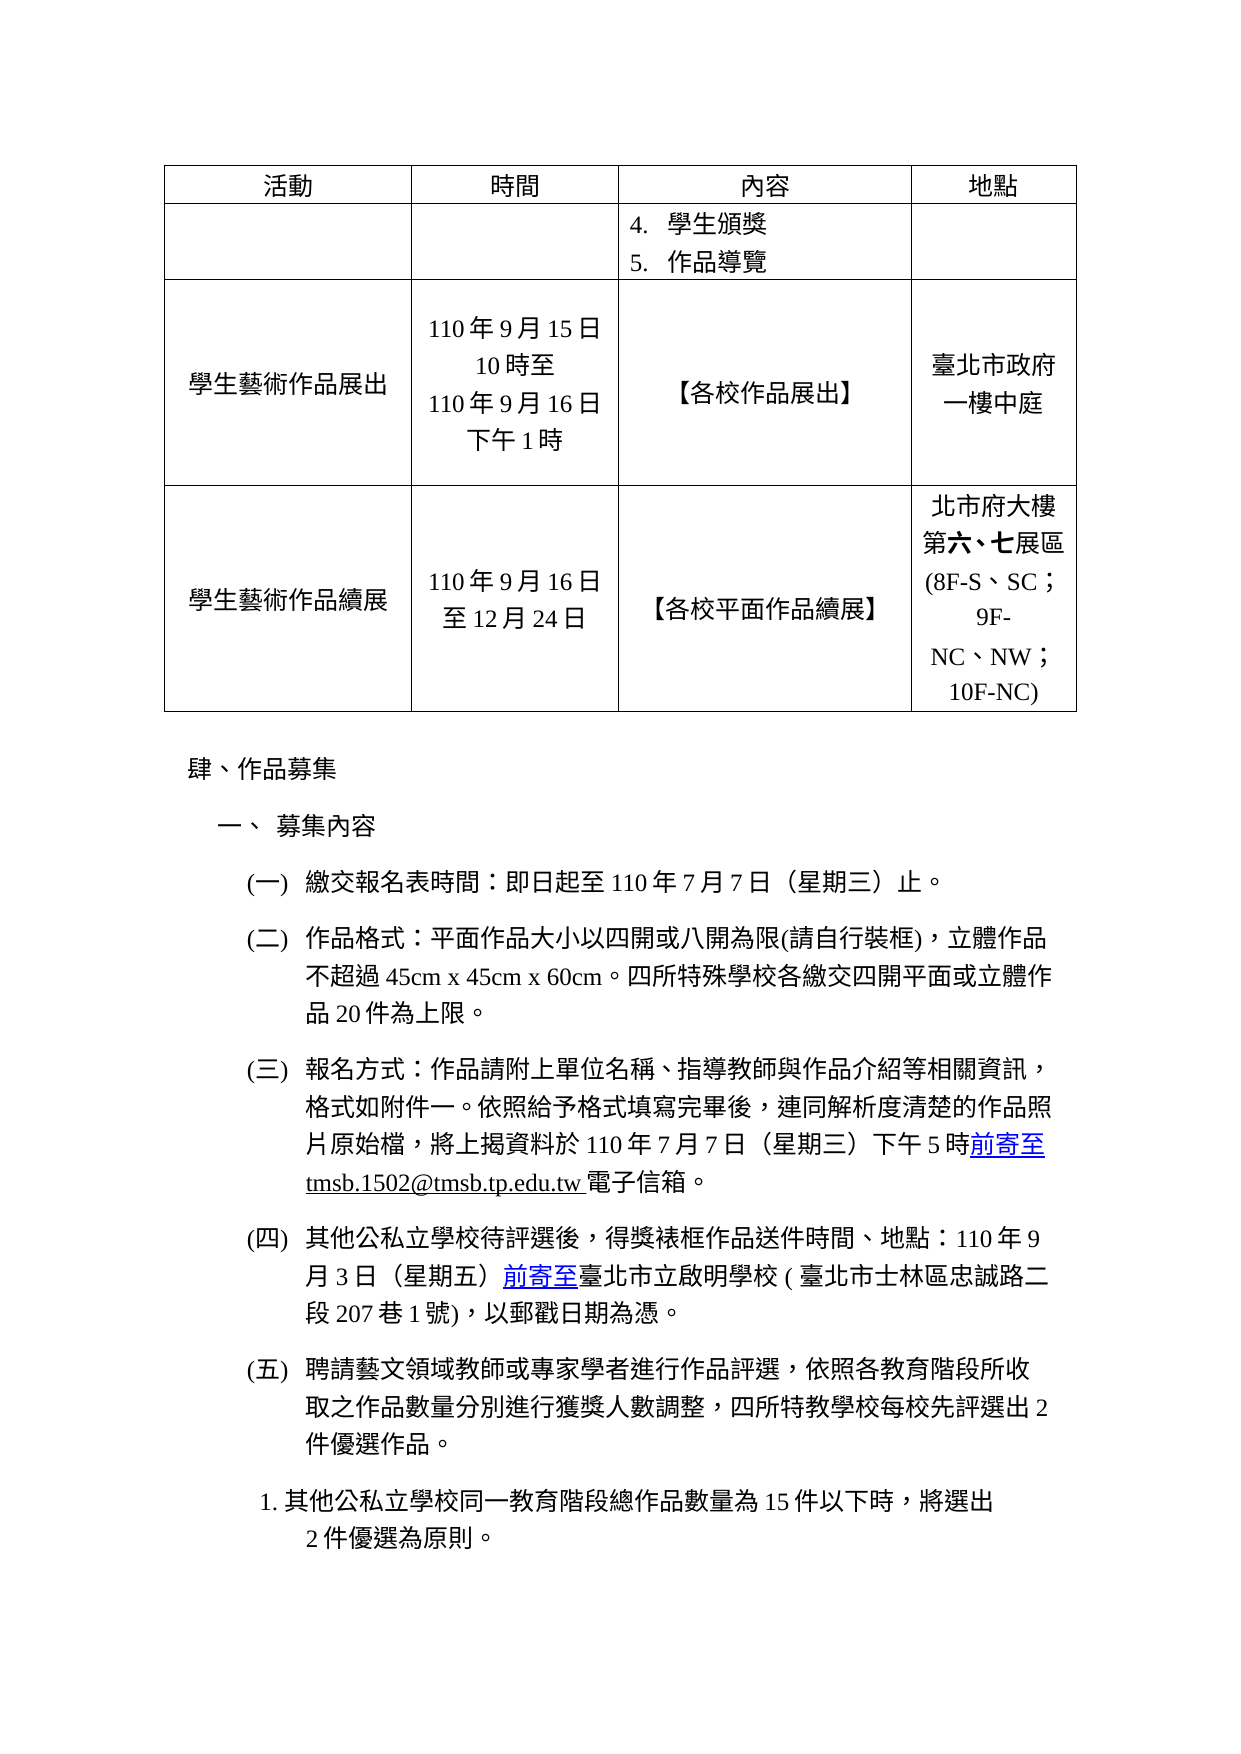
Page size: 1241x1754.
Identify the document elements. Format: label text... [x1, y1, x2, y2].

table_header 地點 [912, 166, 1076, 203]
table_cell 110年9月15日 10時至 110年9月16日 下午1時 [412, 280, 618, 485]
list 繳交報名表時間：即日起至110年7月7日（星期三）止。 [247, 862, 1053, 899]
list 作品格式：平面作品大小以四開或八開為限(請自行裝框)，立體作品不超過45cm x 45cm x 60cm。四所特殊學校各繳交四開平面或立體作品20件為上限。 [247, 918, 1053, 1031]
list 作品募集 [187, 749, 1053, 787]
text 2件優選為原則。 [306, 1518, 1053, 1556]
table_cell [912, 204, 1076, 279]
table_cell 學生藝術作品展出 [165, 280, 411, 485]
table_cell 長官來賓介紹與致詞 活動介紹 表演節目 學生頒獎 作品導覽 [619, 204, 911, 279]
table_cell 學生藝術作品續展 [165, 486, 411, 711]
table_header 時間 [412, 166, 618, 203]
table_cell [165, 204, 411, 279]
table_cell 110年9月16日 至12月24日 [412, 486, 618, 711]
table_cell 臺北市政府 一樓中庭 [912, 280, 1076, 485]
list 報名方式：作品請附上單位名稱、指導教師與作品介紹等相關資訊，格式如附件一。依照給予格式填寫完畢後，連同解析度清楚的作品照片原始檔，將上揭資料於110年7月7日（星期三）下午5時前寄至tmsb.1502@tmsb.tp.edu.tw電子信箱。 [247, 1049, 1053, 1199]
list 募集內容 [217, 806, 1053, 843]
table_header 活動 [165, 166, 411, 203]
table_cell 【各校作品展出】 [619, 280, 911, 485]
table_cell 【各校平面作品續展】 [619, 486, 911, 711]
table_cell [412, 204, 618, 279]
list 其他公私立學校待評選後，得獎裱框作品送件時間、地點：110年9月3日（星期五）前寄至臺北市立啟明學校 ( 臺北市士林區忠誠路二段207巷1號)，以郵戳日期為憑。 [247, 1218, 1053, 1331]
text 1. 其他公私立學校同一教育階段總作品數量為15件以下時，將選出 [247, 1481, 1053, 1518]
list 聘請藝文領域教師或專家學者進行作品評選，依照各教育階段所收取之作品數量分別進行獲獎人數調整，四所特教學校每校先評選出2件優選作品。 [247, 1349, 1053, 1462]
table_header 內容 [619, 166, 911, 203]
table_cell 北市府大樓 第六、七展區(8F-S、SC；9F-NC、NW；10F-NC) [912, 486, 1076, 711]
